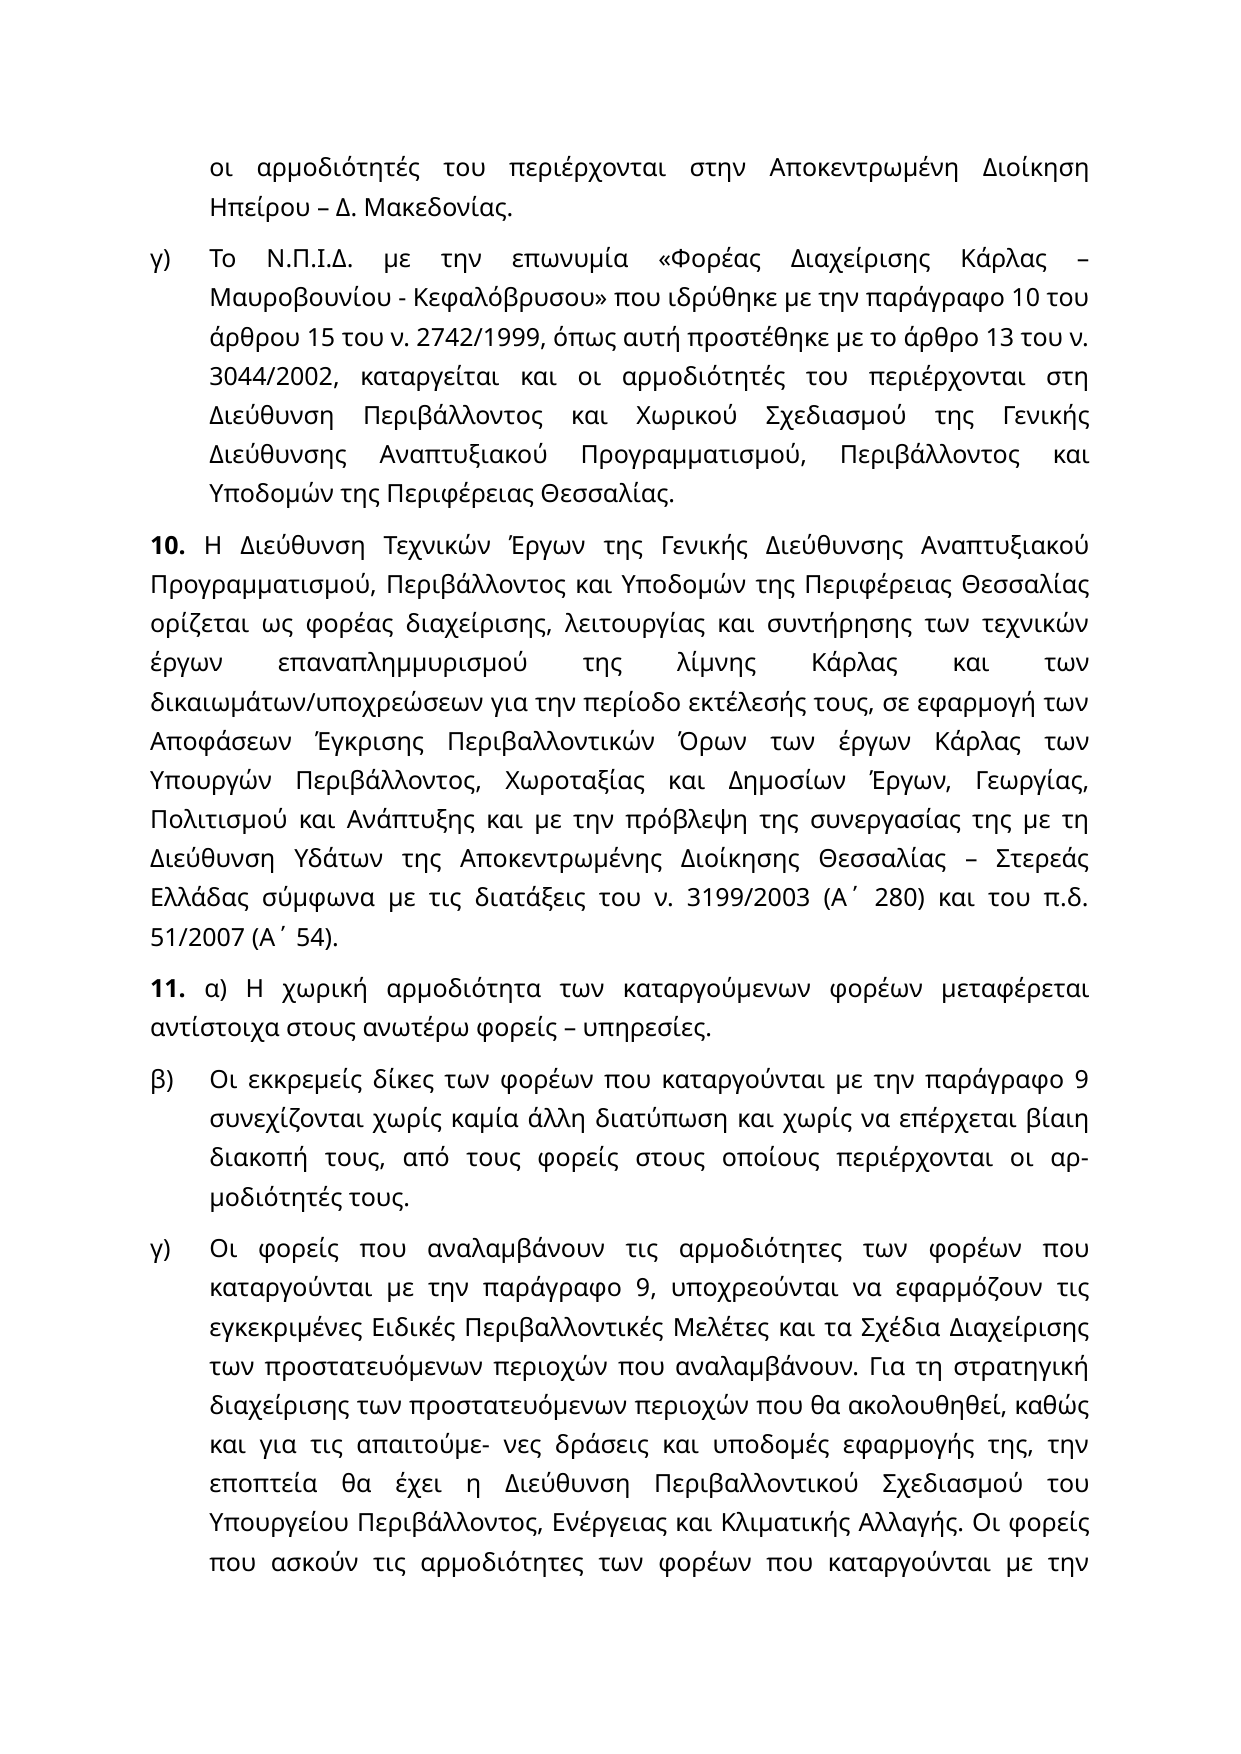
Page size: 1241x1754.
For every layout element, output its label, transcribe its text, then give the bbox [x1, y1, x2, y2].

list οι αρμοδιότητές του περιέρχονται στην Αποκεντρωμένη Διοίκηση Ηπείρου – Δ. Μακεδονίας. [150, 150, 1090, 223]
text 11. α) Η χωρική αρμοδιότητα των καταργούμενων φορέων μεταφέρεται αντίστοιχα στους ανωτέρω φορείς – υπηρεσίες. [150, 971, 1090, 1044]
list β) Οι εκκρεμείς δίκες των φορέων που καταργούνται με την παράγραφο 9 συνεχίζονται χωρίς καμία άλλη διατύπωση και χωρίς να επέρχεται βίαιη διακοπή τους, από τους φορείς στους οποίους περιέρχονται οι αρ- μοδιότητές τους. [150, 1062, 1090, 1213]
list γ) Οι φορείς που αναλαμβάνουν τις αρμοδιότητες των φορέων που καταργούνται με την παράγραφο 9, υποχρεούνται να εφαρμόζουν τις εγκεκριμένες Ειδικές Περιβαλλοντικές Μελέτες και τα Σχέδια Διαχείρισης των προστατευόμενων περιοχών που αναλαμβάνουν. Για τη στρατηγική διαχείρισης των προστατευόμενων περιοχών που θα ακολουθηθεί, καθώς και για τις απαιτούμε- νες δράσεις και υποδομές εφαρμογής της, την εποπτεία θα έχει η Διεύθυνση Περιβαλλοντικού Σχεδιασμού του Υπουργείου Περιβάλλοντος, Ενέργειας και Κλιματικής Αλλαγής. Οι φορείς που ασκούν τις αρμοδιότητες των φορέων που καταργούνται με την [150, 1231, 1090, 1578]
list γ) Το Ν.Π.Ι.Δ. με την επωνυμία «Φορέας Διαχείρισης Κάρλας – Μαυροβουνίου - Κεφαλόβρυσου» που ιδρύθηκε με την παράγραφο 10 του άρθρου 15 του ν. 2742/1999, όπως αυτή προστέθηκε με το άρθρο 13 του ν. 3044/2002, καταργείται και οι αρμοδιότητές του περιέρχονται στη Διεύθυνση Περιβάλλοντος και Χωρικού Σχεδιασμού της Γενικής Διεύθυνσης Αναπτυξιακού Προγραμματισμού, Περιβάλλοντος και Υποδομών της Περιφέρειας Θεσσαλίας. [150, 241, 1090, 510]
text 10. H Διεύθυνση Τεχνικών Έργων της Γενικής Διεύθυνσης Αναπτυξιακού Προγραμματισμού, Περιβάλλοντος και Υποδομών της Περιφέρειας Θεσσαλίας ορίζεται ως φορέας διαχείρισης, λειτουργίας και συντήρησης των τεχνικών έργων επαναπλημμυρισμού της λίμνης Κάρλας και των δικαιωμάτων/υποχρεώσεων για την περίοδο εκτέλεσής τους, σε εφαρμογή των Αποφάσεων Έγκρισης Περιβαλλοντικών Όρων των έργων Κάρλας των Υπουργών Περιβάλλοντος, Χωροταξίας και Δημοσίων Έργων, Γεωργίας, Πολιτισμού και Ανάπτυξης και με την πρόβλεψη της συνεργασίας της με τη Διεύθυνση Υδάτων της Αποκεντρωμένης Διοίκησης Θεσσαλίας – Στερεάς Ελλάδας σύμφωνα με τις διατάξεις του ν. 3199/2003 (Α΄ 280) και του π.δ. 51/2007 (Α΄ 54). [150, 527, 1090, 953]
